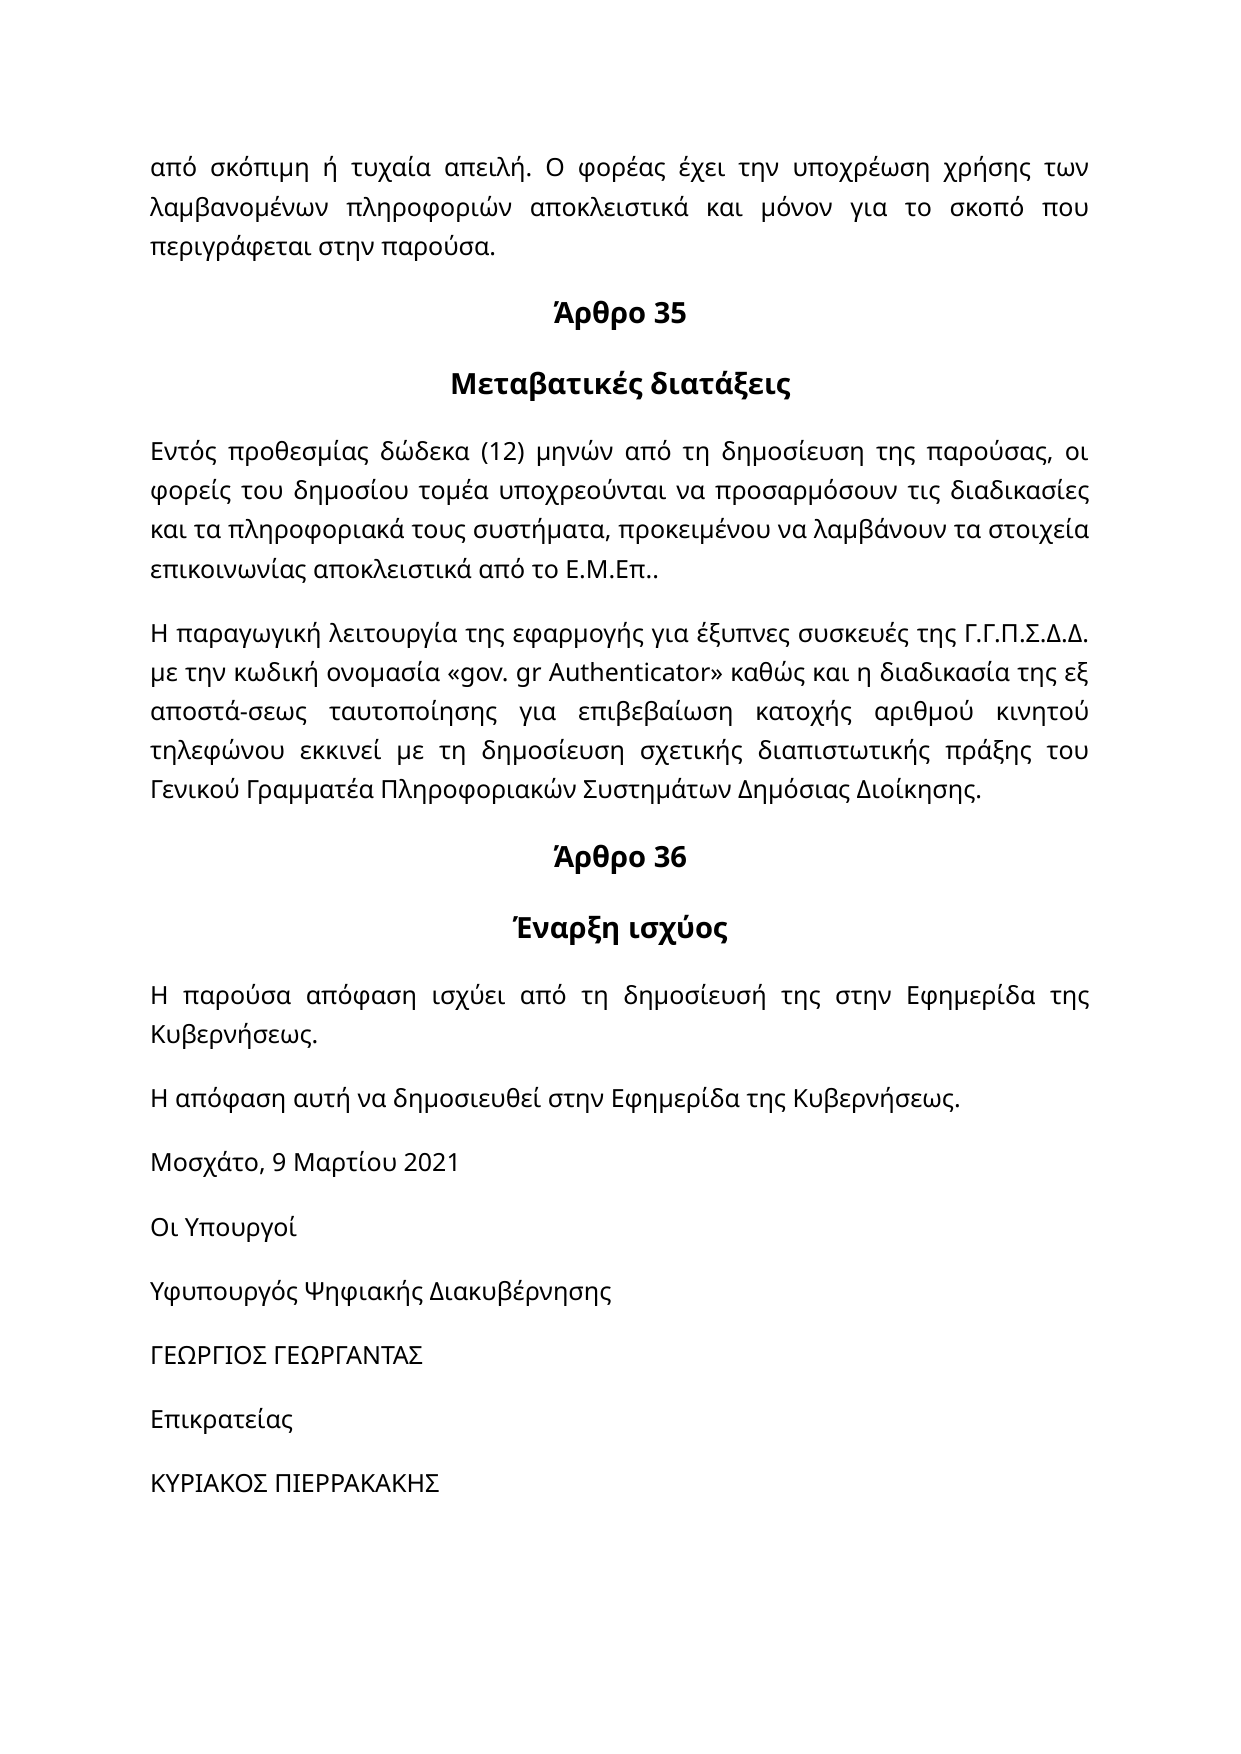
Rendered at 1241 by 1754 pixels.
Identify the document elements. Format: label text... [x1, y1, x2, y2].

text Επικρατείας [150, 1402, 1090, 1436]
text από σκόπιμη ή τυχαία απειλή. Ο φορέας έχει την υποχρέωση χρήσης των λαμβανομένων πληροφοριών αποκλειστικά και μόνον για το σκοπό που περιγράφεται στην παρούσα. [150, 150, 1090, 262]
text ΓΕΩΡΓΙΟΣ ΓΕΩΡΓΑΝΤΑΣ [150, 1337, 1090, 1372]
text Η απόφαση αυτή να δημοσιευθεί στην Εφημερίδα της Κυβερνήσεως. [150, 1081, 1090, 1115]
subtitle Άρθρο 35 [150, 292, 1090, 332]
subtitle Έναρξη ισχύος [150, 907, 1090, 947]
text Οι Υπουργοί [150, 1209, 1090, 1243]
text ΚΥΡΙΑΚΟΣ ΠΙΕΡΡΑΚΑΚΗΣ [150, 1466, 1090, 1500]
text Υφυπουργός Ψηφιακής Διακυβέρνησης [150, 1273, 1090, 1307]
subtitle Μεταβατικές διατάξεις [150, 363, 1090, 403]
text Εντός προθεσμίας δώδεκα (12) μηνών από τη δημοσίευση της παρούσας, οι φορείς του δημοσίου τομέα υποχρεούνται να προσαρμόσουν τις διαδικασίες και τα πληροφοριακά τους συστήματα, προκειμένου να λαμβάνουν τα στοιχεία επικοινωνίας αποκλειστικά από το Ε.Μ.Επ.. [150, 434, 1090, 585]
subtitle Άρθρο 36 [150, 836, 1090, 876]
text Μοσχάτο, 9 Μαρτίου 2021 [150, 1145, 1090, 1179]
text Η παρούσα απόφαση ισχύει από τη δημοσίευσή της στην Εφημερίδα της Κυβερνήσεως. [150, 977, 1090, 1051]
text Η παραγωγική λειτουργία της εφαρμογής για έξυπνες συσκευές της Γ.Γ.Π.Σ.Δ.Δ. με την κωδική ονομασία «gov. gr Authenticator» καθώς και η διαδικασία της εξ αποστά-σεως ταυτοποίησης για επιβεβαίωση κατοχής αριθμού κινητού τηλεφώνου εκκινεί με τη δημοσίευση σχετικής διαπιστωτικής πράξης του Γενικού Γραμματέα Πληροφοριακών Συστημάτων Δημόσιας Διοίκησης. [150, 615, 1090, 806]
